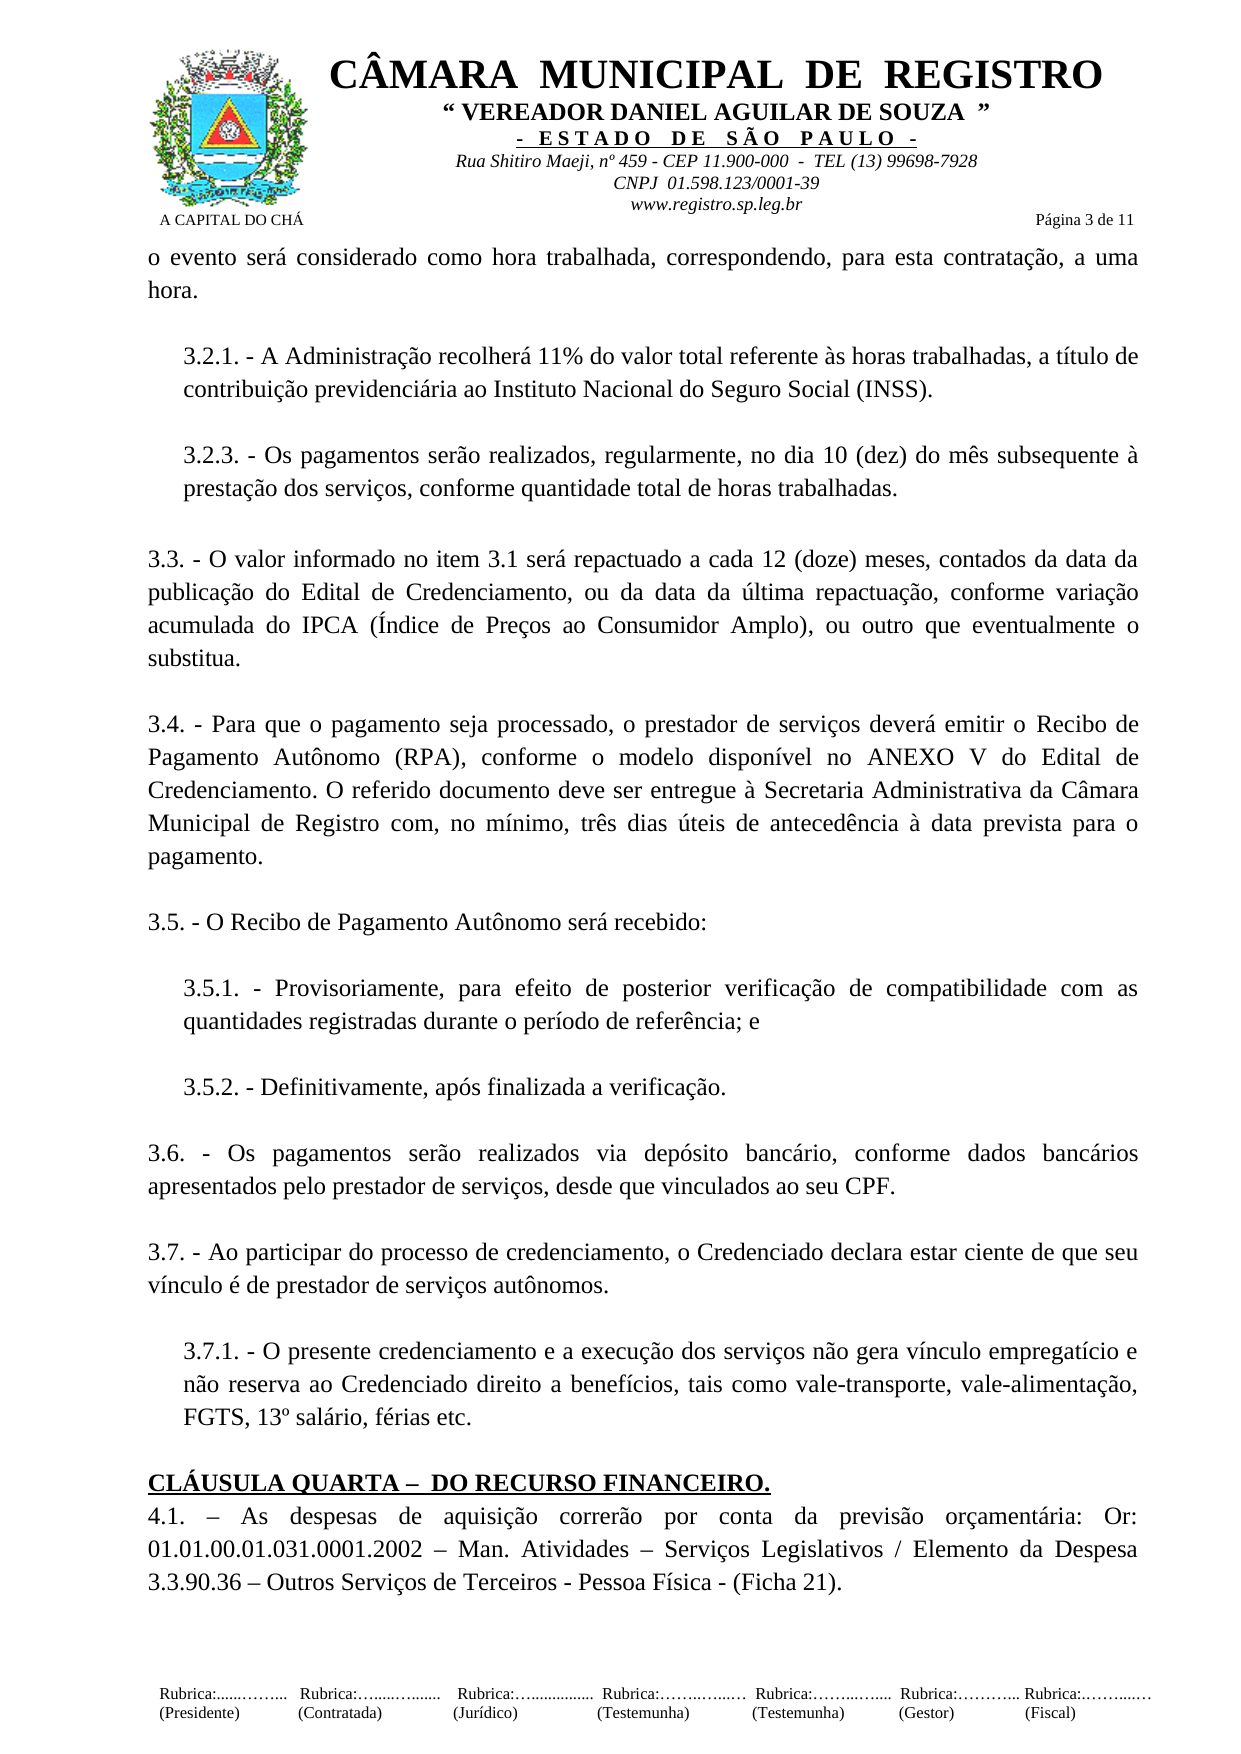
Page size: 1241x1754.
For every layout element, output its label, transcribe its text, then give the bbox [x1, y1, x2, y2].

text 3.2.3. - Os pagamentos serão realizados, regularmente, no dia 10 (dez) do mês subsequente à prestação dos serviços, conforme quantidade total de horas trabalhadas. [183, 441, 1139, 502]
text CLÁUSULA QUARTA – DO RECURSO FINANCEIRO. [148, 1468, 1139, 1497]
text 4.1. – As despesas de aquisição correrão por conta da previsão orçamentária: Or: 01.01.00.01.031.0001.2002 – Man. Atividades – Serviços Legislativos / Elemento da Despesa 3.3.90.36 – Outros Serviços de Terceiros - Pessoa Física - (Ficha 21). [148, 1501, 1139, 1596]
text 3.6. - Os pagamentos serão realizados via depósito bancário, conforme dados bancários apresentados pelo prestador de serviços, desde que vinculados ao seu CPF. [148, 1138, 1139, 1200]
text 3.7.1. - O presente credenciamento e a execução dos serviços não gera vínculo empregatício e não reserva ao Credenciado direito a benefícios, tais como vale-transporte, vale-alimentação, FGTS, 13º salário, férias etc. [183, 1336, 1139, 1431]
text 3.5. - O Recibo de Pagamento Autônomo será recebido: [148, 907, 1139, 936]
text 3.4. - Para que o pagamento seja processado, o prestador de serviços deverá emitir o Recibo de Pagamento Autônomo (RPA), conforme o modelo disponível no ANEXO V do Edital de Credenciamento. O referido documento deve ser entregue à Secretaria Administrativa da Câmara Municipal de Registro com, no mínimo, três dias úteis de antecedência à data prevista para o pagamento. [148, 709, 1139, 870]
list 3.5.1. - Provisoriamente, para efeito de posterior verificação de compatibilidade com as quantidades registradas durante o período de referência; e [183, 973, 1139, 1035]
text o evento será considerado como hora trabalhada, correspondendo, para esta contratação, a uma hora. [148, 242, 1139, 304]
text 3.7. - Ao participar do processo de credenciamento, o Credenciado declara estar ciente de que seu vínculo é de prestador de serviços autônomos. [148, 1237, 1139, 1299]
text 3.2.1. - A Administração recolherá 11% do valor total referente às horas trabalhadas, a título de contribuição previdenciária ao Instituto Nacional do Seguro Social (INSS). [183, 341, 1139, 403]
text 3.3. - O valor informado no item 3.1 será repactuado a cada 12 (doze) meses, contados da data da publicação do Edital de Credenciamento, ou da data da última repactuação, conforme variação acumulada do IPCA (Índice de Preços ao Consumidor Amplo), ou outro que eventualmente o substitua. [148, 544, 1139, 672]
list 3.5.2. - Definitivamente, após finalizada a verificação. [183, 1072, 1139, 1101]
